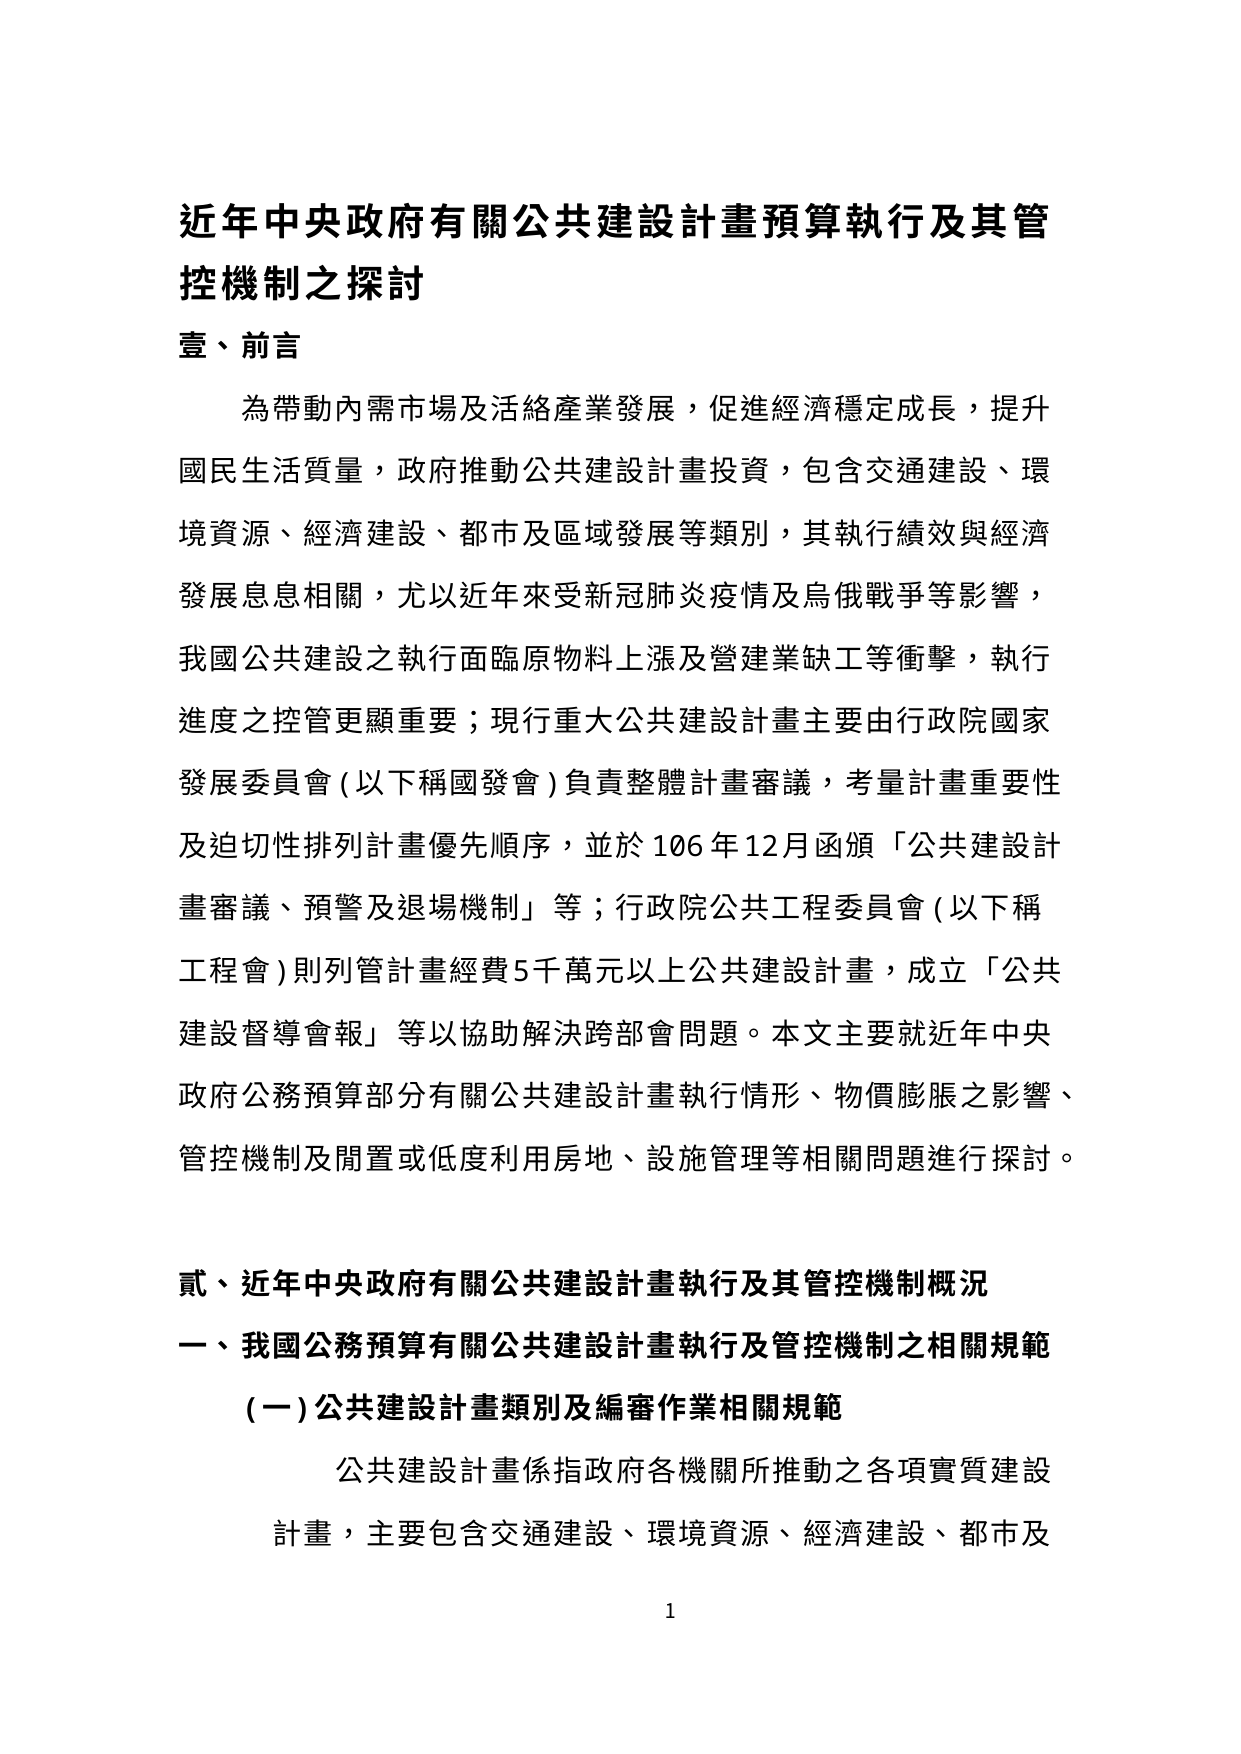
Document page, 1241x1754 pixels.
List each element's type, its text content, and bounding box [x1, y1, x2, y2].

text 公共建設計畫係指政府各機關所推動之各項實質建設計畫，主要包含交通建設、環境資源、經濟建設、都巿及區域發展、文化設施、教育設施、農業建設、衛生福利設施等8大類別，113年度規劃新增「數位基礎建設」類別，作為因應未來國家數位轉型建設需求，前開公共建設計畫若符合下列條件(詳表2-1-1)，即為重大公共建設計畫。 [266, 1427, 1063, 1552]
text 近年中央政府有關公共建設計畫預算執行及其管控機制之探討 [177, 177, 1063, 302]
text 貳、近年中央政府有關公共建設計畫執行及其管控機制概況 [177, 1240, 1063, 1302]
text 一、我國公務預算有關公共建設計畫執行及管控機制之相關規範 [177, 1302, 1063, 1365]
text (一)公共建設計畫類別及編審作業相關規範 [236, 1365, 1063, 1427]
text 為帶動內需市場及活絡產業發展，促進經濟穩定成長，提升國民生活質量，政府推動公共建設計畫投資，包含交通建設、環境資源、經濟建設、都巿及區域發展等類別，其執行績效與經濟發展息息相關，尤以近年來受新冠肺炎疫情及烏俄戰爭等影響，我國公共建設之執行面臨原物料上漲及營建業缺工等衝擊，執行進度之控管更顯重要；現行重大公共建設計畫主要由行政院國家發展委員會(以下稱國發會)負責整體計畫審議，考量計畫重要性及迫切性排列計畫優先順序，並於106年12月函頒「公共建設計畫審議、預警及退場機制」等；行政院公共工程委員會(以下稱工程會)則列管計畫經費5千萬元以上公共建設計畫，成立「公共建設督導會報」等以協助解決跨部會問題。本文主要就近年中央政府公務預算部分有關公共建設計畫執行情形、物價膨脹之影響、管控機制及閒置或低度利用房地、設施管理等相關問題進行探討。 [177, 365, 1063, 1177]
text 壹、前言 [177, 302, 1063, 365]
